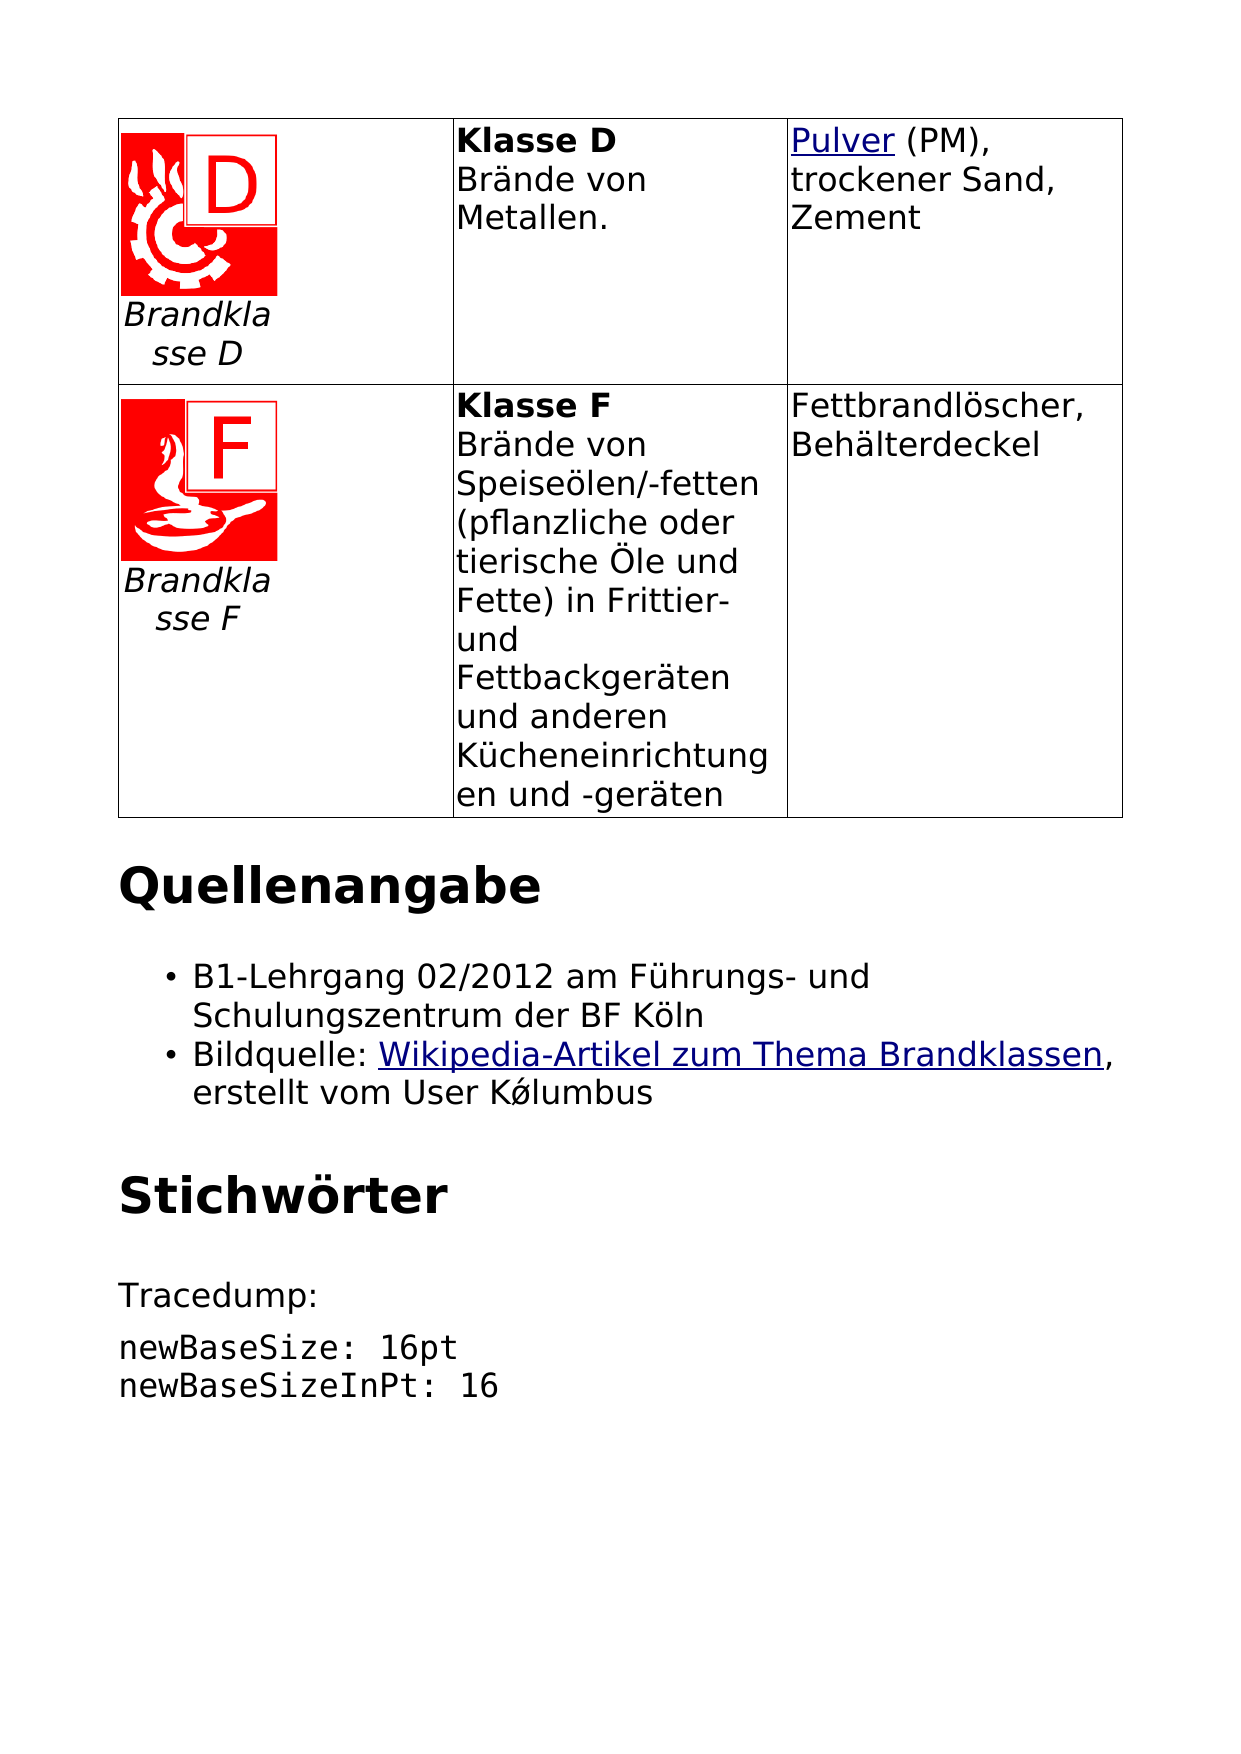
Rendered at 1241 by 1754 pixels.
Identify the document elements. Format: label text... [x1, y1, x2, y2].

subtitle Quellenangabe [118, 857, 1122, 915]
table_cell [119, 119, 453, 384]
picture [121, 399, 278, 561]
table_cell Pulver (PM), trockener Sand, Zement [788, 119, 1122, 384]
table_cell [119, 385, 453, 817]
list Bildquelle: Wikipedia-Artikel zum Thema Brandklassen, erstellt vom User Kǿlumbus [177, 1035, 1122, 1113]
table_cell Klasse D Brände von Metallen. [454, 119, 787, 384]
table_cell Klasse F Brände von Speiseölen/-fetten (pflanzliche oder tierische Öle und Fette) in Frittier- und Fettbackgeräten und anderen Kücheneinrichtungen und -geräten [454, 385, 787, 817]
subtitle Stichwörter [118, 1167, 1122, 1225]
list B1-Lehrgang 02/2012 am Führungs- und Schulungszentrum der BF Köln [177, 957, 1122, 1035]
table_cell Fettbrandlöscher, Behälterdeckel [788, 385, 1122, 817]
picture [121, 133, 278, 296]
text Tracedump: [118, 1238, 1122, 1316]
text newBaseSize: 16pt newBaseSizeInPt: 16 [118, 1328, 1122, 1406]
